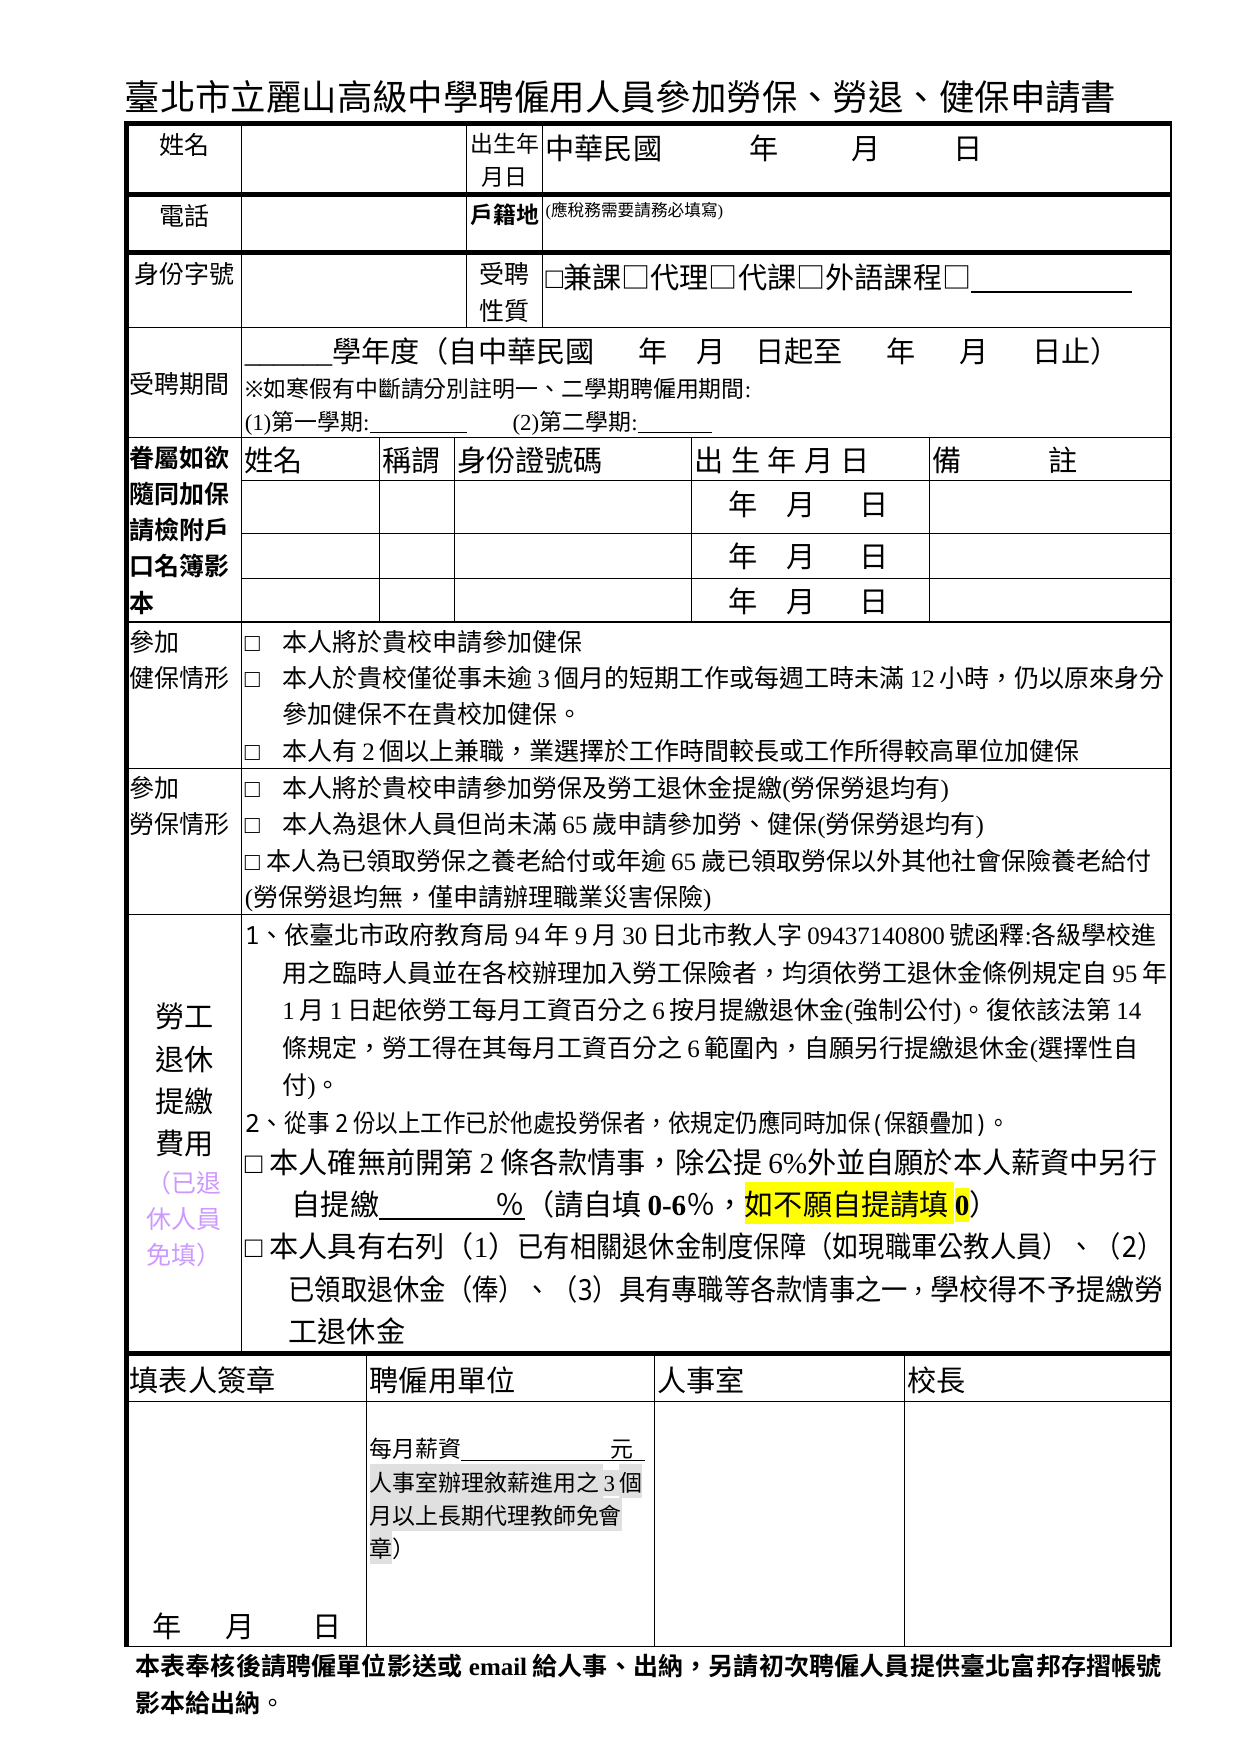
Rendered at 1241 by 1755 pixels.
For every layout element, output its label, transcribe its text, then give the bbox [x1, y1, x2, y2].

table_cell [242, 579, 379, 621]
table_cell [242, 197, 466, 250]
table_cell 1、依臺北市政府教育局94年9月30日北市教人字09437140800號函釋:各級學校進用之臨時人員並在各校辦理加入勞工保險者，均須依勞工退休金條例規定自95年1月1日起依勞工每月工資百分之6按月提繳退休金(強制公付)。復依該法第14條規定，勞工得在其每月工資百分之6範圍內，自願另行提繳退休金(選擇性自付)。 2、從事2份以上工作已於他處投勞保者，依規定仍應同時加保(保額疊加)。 □ 本人確無前開第2條各款情事，除公提6%外並自願於本人薪資中另行自提繳 ％（請自填0-6％，如不願自提請填0） □ 本人具有右列（1）已有相關退休金制度保障（如現職軍公教人員）、（2）已領取退休金（俸）、（3）具有專職等各款情事之一，學校得不予提繳勞工退休金 [242, 915, 1170, 1351]
table_cell 年 月 日 [129, 1402, 366, 1646]
table_header 中華民國 年 月 日 [543, 126, 1170, 192]
text 本表奉核後請聘僱單位影送或email給人事、出納，另請初次聘僱人員提供臺北富邦存摺帳號影本給出納。 [135, 1647, 1164, 1719]
table_cell 受聘性質 [467, 255, 542, 327]
text 臺北市立麗山高級中學聘僱用人員參加勞保、勞退、健保申請書 [76, 71, 1164, 121]
table_cell 每月薪資 元 人事室辦理敘薪進用之3個月以上長期代理教師免會章） [367, 1402, 654, 1646]
table_cell [455, 579, 691, 621]
table_cell 姓名 [242, 438, 379, 480]
table_cell 受聘期間 [129, 328, 241, 437]
table_cell 本人將於貴校申請參加勞保及勞工退休金提繳(勞保勞退均有) 本人為退休人員但尚未滿65歲申請參加勞、健保(勞保勞退均有) □ 本人為已領取勞保之養老給付或年逾65歲已領取勞保以外其他社會保險養老給付(勞保勞退均無，僅申請辦理職業災害保險) [242, 769, 1170, 913]
table_cell [380, 481, 454, 532]
table_cell [655, 1402, 904, 1646]
table_header [242, 126, 466, 192]
table_cell 身份證號碼 [455, 438, 691, 480]
table_cell ______學年度（自中華民國 年 月 日起至 年 月 日止） ※如寒假有中斷請分別註明一、二學期聘僱用期間: (1)第一學期: (2)第二學期: [242, 328, 1170, 437]
table_cell (應稅務需要請務必填寫) [543, 197, 1170, 250]
table_cell 年 月 日 [692, 534, 929, 578]
table_cell [930, 579, 1170, 621]
table_header 出生年月日 [467, 126, 542, 192]
table_cell 出生年月日 [692, 438, 929, 480]
table_cell 校長 [905, 1356, 1170, 1401]
table_cell [455, 481, 691, 532]
table_cell [242, 481, 379, 532]
table_cell 填表人簽章 [129, 1356, 366, 1401]
table_cell [930, 534, 1170, 578]
table_cell 戶籍地 [467, 197, 542, 250]
table_cell 眷屬如欲隨同加保請檢附戶口名簿影本 [129, 438, 241, 621]
table_cell 稱謂 [380, 438, 454, 480]
table_cell [380, 534, 454, 578]
table_cell [905, 1402, 1170, 1646]
table_cell [242, 255, 466, 327]
table_cell 聘僱用單位 [367, 1356, 654, 1401]
table_cell [380, 579, 454, 621]
table_cell 年 月 日 [692, 579, 929, 621]
table_cell 參加 健保情形 [129, 623, 241, 767]
table_cell 參加 勞保情形 [129, 769, 241, 913]
table_cell 備 註 [930, 438, 1170, 480]
table_cell 本人將於貴校申請參加健保 本人於貴校僅從事未逾3個月的短期工作或每週工時未滿12小時，仍以原來身分參加健保不在貴校加健保。 本人有2個以上兼職，業選擇於工作時間較長或工作所得較高單位加健保 [242, 623, 1170, 767]
table_cell 年 月 日 [692, 481, 929, 532]
table_cell [242, 534, 379, 578]
table_header 姓名 [129, 126, 241, 192]
table_cell 人事室 [655, 1356, 904, 1401]
table_cell [455, 534, 691, 578]
table_cell 電話 [129, 197, 241, 250]
table_cell [930, 481, 1170, 532]
table_cell 勞工退休提繳費用（已退休人員免填） [129, 915, 241, 1351]
table_cell □兼課□代理□代課□外語課程□ [543, 255, 1170, 327]
table_cell 身份字號 [129, 255, 241, 327]
